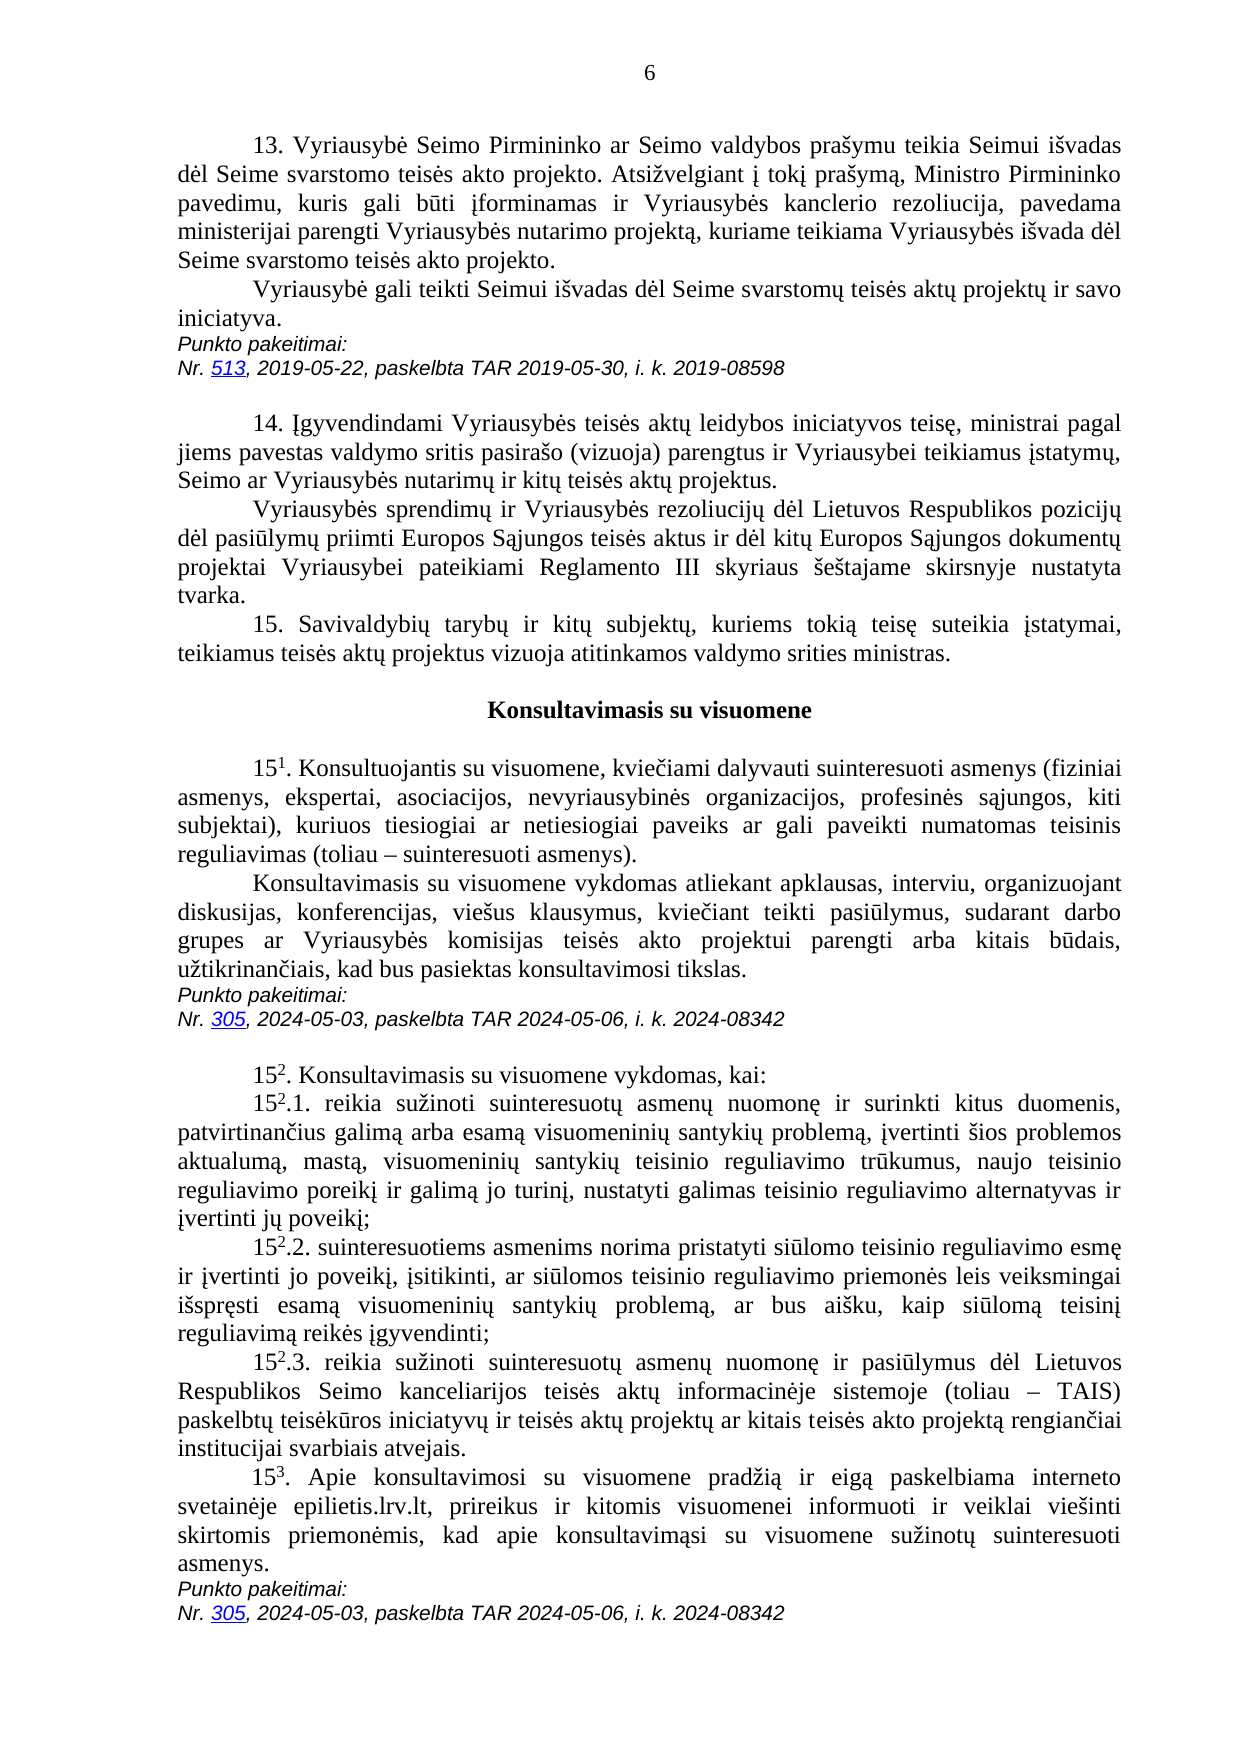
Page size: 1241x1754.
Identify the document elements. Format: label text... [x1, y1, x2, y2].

text Konsultavimasis su visuomene [177, 696, 1122, 724]
text Vyriausybė gali teikti Seimui išvadas dėl Seime svarstomų teisės aktų projektų ir savo iniciatyva. [177, 274, 1122, 331]
text Nr. 513, 2019-05-22, paskelbta TAR 2019-05-30, i. k. 2019-08598 [177, 355, 1122, 379]
text 152.2. suinteresuotiems asmenims norima pristatyti siūlomo teisinio reguliavimo esmę ir įvertinti jo poveikį, įsitikinti, ar siūlomos teisinio reguliavimo priemonės leis veiksmingai išspręsti esamą visuomeninių santykių problemą, ar bus aišku, kaip siūlomą teisinį reguliavimą reikės įgyvendinti; [177, 1232, 1122, 1347]
text 13. Vyriausybė Seimo Pirmininko ar Seimo valdybos prašymu teikia Seimui išvadas dėl Seime svarstomo teisės akto projekto. Atsižvelgiant į tokį prašymą, Ministro Pirmininko pavedimu, kuris gali būti įforminamas ir Vyriausybės kanclerio rezoliucija, pavedama ministerijai parengti Vyriausybės nutarimo projektą, kuriame teikiama Vyriausybės išvada dėl Seime svarstomo teisės akto projekto. [177, 130, 1122, 274]
text 14. Įgyvendindami Vyriausybės teisės aktų leidybos iniciatyvos teisę, ministrai pagal jiems pavestas valdymo sritis pasirašo (vizuoja) parengtus ir Vyriausybei teikiamus įstatymų, Seimo ar Vyriausybės nutarimų ir kitų teisės aktų projektus. [177, 408, 1122, 494]
text 152.3. reikia sužinoti suinteresuotų asmenų nuomonę ir pasiūlymus dėl Lietuvos Respublikos Seimo kanceliarijos teisės aktų informacinėje sistemoje (toliau – TAIS) paskelbtų teisėkūros iniciatyvų ir teisės aktų projektų ar kitais teisės akto projektą rengiančiai institucijai svarbiais atvejais. [177, 1347, 1122, 1462]
text Konsultavimasis su visuomene vykdomas atliekant apklausas, interviu, organizuojant diskusijas, konferencijas, viešus klausymus, kviečiant teikti pasiūlymus, sudarant darbo grupes ar Vyriausybės komisijas teisės akto projektui parengti arba kitais būdais, užtikrinančiais, kad bus pasiektas konsultavimosi tikslas. [177, 868, 1122, 983]
text Punkto pakeitimai: [177, 983, 1122, 1007]
text 153. Apie konsultavimosi su visuomene pradžią ir eigą paskelbiama interneto svetainėje epilietis.lrv.lt, prireikus ir kitomis visuomenei informuoti ir veiklai viešinti skirtomis priemonėmis, kad apie konsultavimąsi su visuomene sužinotų suinteresuoti asmenys. [177, 1462, 1122, 1577]
text Punkto pakeitimai: [177, 331, 1122, 355]
text 15. Savivaldybių tarybų ir kitų subjektų, kuriems tokią teisę suteikia įstatymai, teikiamus teisės aktų projektus vizuoja atitinkamos valdymo srities ministras. [177, 609, 1122, 667]
text Nr. 305, 2024-05-03, paskelbta TAR 2024-05-06, i. k. 2024-08342 [177, 1007, 1122, 1031]
text Punkto pakeitimai: [177, 1577, 1122, 1601]
text 152. Konsultavimasis su visuomene vykdomas, kai: [177, 1060, 1122, 1088]
text 152.1. reikia sužinoti suinteresuotų asmenų nuomonę ir surinkti kitus duomenis, patvirtinančius galimą arba esamą visuomeninių santykių problemą, įvertinti šios problemos aktualumą, mastą, visuomeninių santykių teisinio reguliavimo trūkumus, naujo teisinio reguliavimo poreikį ir galimą jo turinį, nustatyti galimas teisinio reguliavimo alternatyvas ir įvertinti jų poveikį; [177, 1088, 1122, 1232]
text Vyriausybės sprendimų ir Vyriausybės rezoliucijų dėl Lietuvos Respublikos pozicijų dėl pasiūlymų priimti Europos Sąjungos teisės aktus ir dėl kitų Europos Sąjungos dokumentų projektai Vyriausybei pateikiami Reglamento III skyriaus šeštajame skirsnyje nustatyta tvarka. [177, 494, 1122, 609]
text 151. Konsultuojantis su visuomene, kviečiami dalyvauti suinteresuoti asmenys (fiziniai asmenys, ekspertai, asociacijos, nevyriausybinės organizacijos, profesinės sąjungos, kiti subjektai), kuriuos tiesiogiai ar netiesiogiai paveiks ar gali paveikti numatomas teisinis reguliavimas (toliau – suinteresuoti asmenys). [177, 753, 1122, 868]
text Nr. 305, 2024-05-03, paskelbta TAR 2024-05-06, i. k. 2024-08342 [177, 1601, 1122, 1625]
